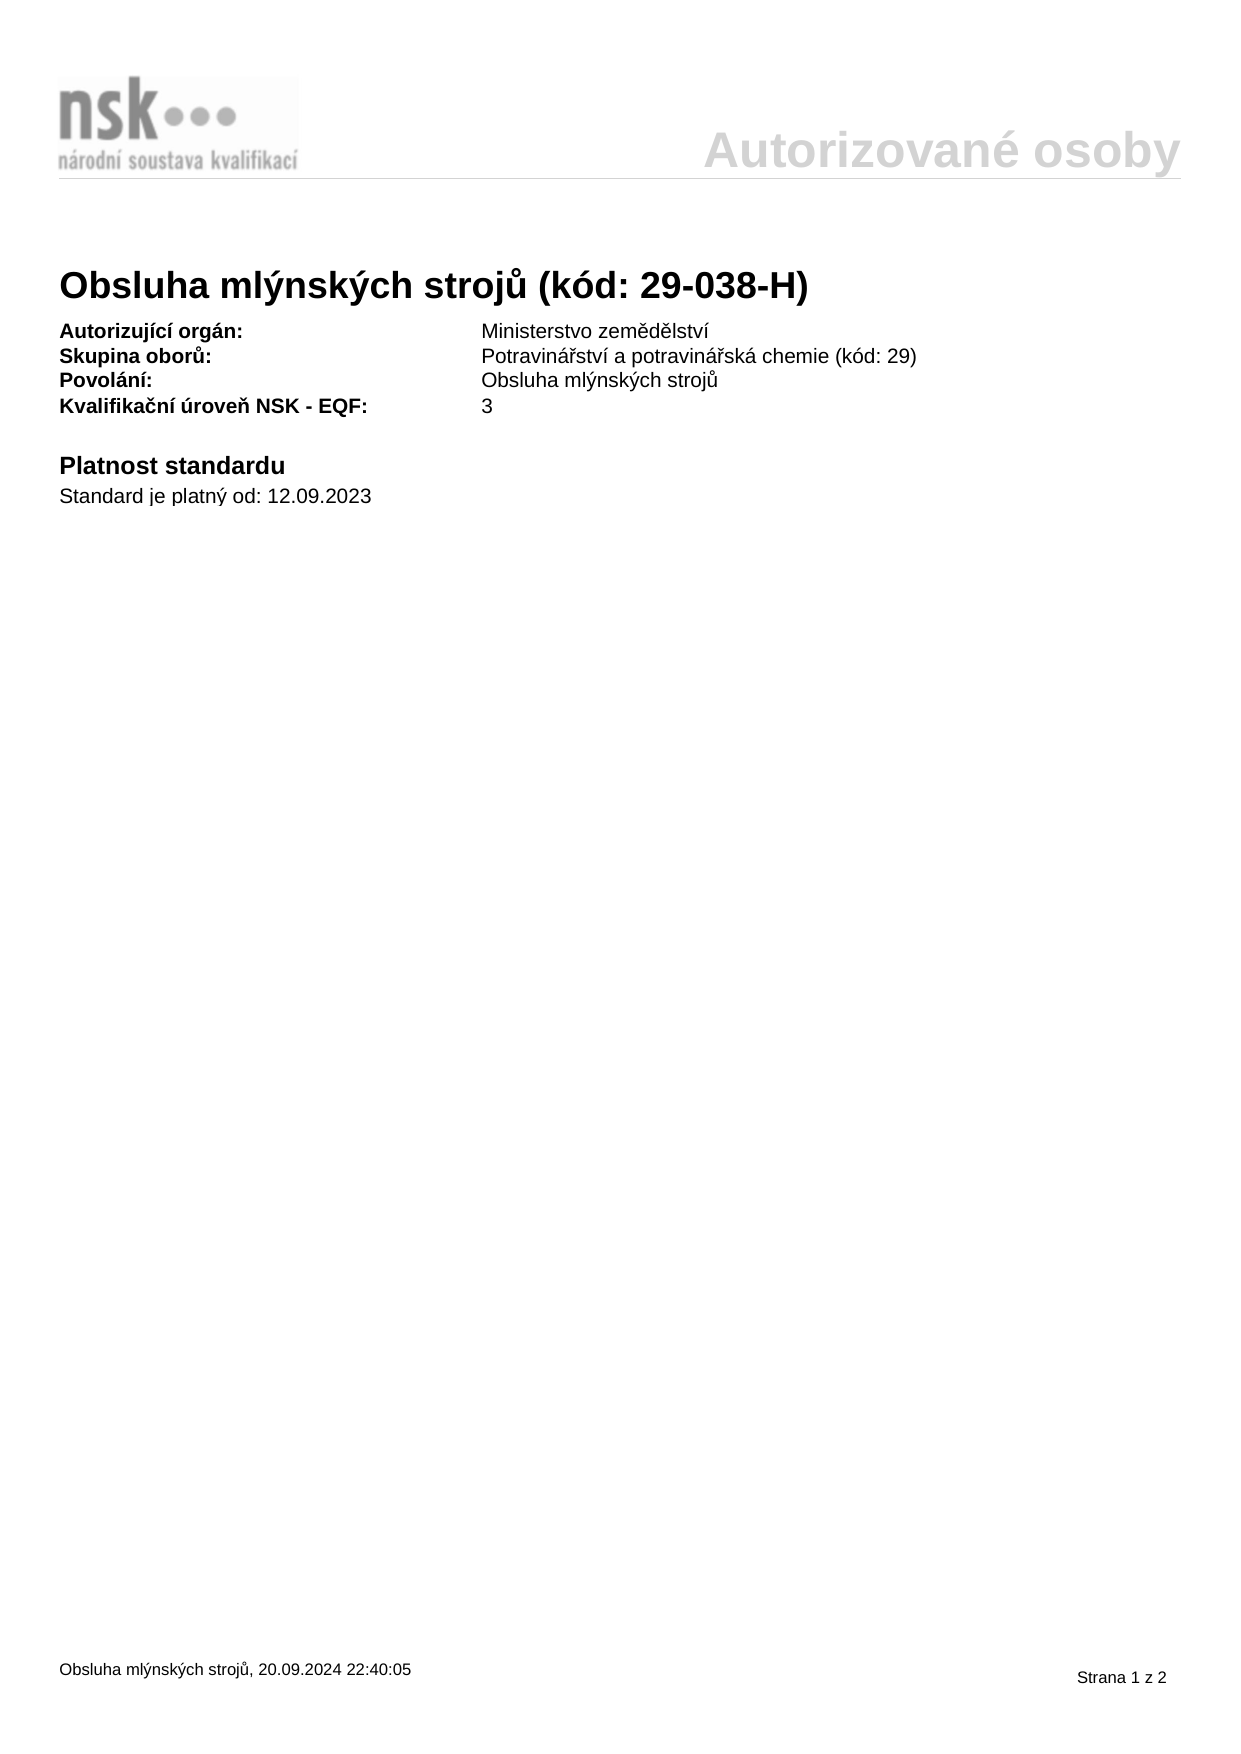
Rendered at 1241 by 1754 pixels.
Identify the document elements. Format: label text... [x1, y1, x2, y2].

table_cell [59, 806, 119, 1106]
table_cell Strana 1 z 2 [860, 1660, 1167, 1696]
table_cell [886, 806, 1167, 1106]
table_cell [119, 806, 481, 1106]
table_cell [860, 806, 886, 1106]
picture [57, 59, 619, 172]
table_cell [59, 506, 119, 806]
table_cell [119, 1106, 481, 1383]
table_cell [618, 418, 626, 447]
table_cell [119, 506, 481, 806]
table_cell [626, 1106, 860, 1383]
table_cell [1167, 196, 1181, 224]
table_cell [59, 1106, 119, 1383]
table_cell [59, 196, 119, 224]
table_cell [119, 1384, 481, 1659]
table_cell [860, 1106, 886, 1383]
table_cell [1167, 1106, 1181, 1383]
table_cell Kvalifikační úroveň NSK - EQF: [59, 394, 481, 417]
table_cell [618, 196, 626, 224]
table_cell [618, 806, 626, 1106]
table_header [619, 59, 626, 172]
table_cell [886, 418, 1167, 447]
table_cell Obsluha mlýnských strojů [481, 368, 1181, 393]
table_cell Obsluha mlýnských strojů, 20.09.2024 22:40:05 [59, 1660, 860, 1696]
table_cell [618, 1106, 626, 1383]
table_cell [481, 806, 617, 1106]
table_cell [626, 506, 860, 806]
table_cell [481, 1384, 617, 1659]
table_cell [618, 172, 626, 178]
table_cell Ministerstvo zemědělství [481, 319, 1181, 344]
table_cell [886, 506, 1167, 806]
table_cell [119, 196, 481, 224]
table_cell [1167, 307, 1181, 319]
table_cell [1167, 418, 1181, 447]
table_cell [481, 1106, 617, 1383]
table_cell [618, 307, 626, 319]
table_cell [119, 307, 481, 319]
table_cell [481, 418, 617, 447]
table_cell [626, 806, 860, 1106]
table_cell [626, 418, 860, 447]
table_cell Povolání: [59, 368, 481, 392]
table_cell [481, 172, 617, 178]
table_cell [860, 1384, 886, 1659]
table_cell Potravinářství a potravinářská chemie (kód: 29) [481, 344, 1181, 368]
table_cell [886, 196, 1167, 224]
table_cell [618, 506, 626, 806]
table_cell [119, 172, 481, 178]
table_cell [860, 418, 886, 447]
table_cell [886, 1384, 1167, 1659]
table_cell [59, 1384, 119, 1659]
table_cell [481, 196, 617, 224]
table_cell [860, 307, 886, 319]
table_cell [886, 307, 1167, 319]
table_cell [59, 179, 1181, 196]
table_cell [860, 196, 886, 224]
table_cell [481, 506, 617, 806]
table_cell 3 [481, 394, 1181, 417]
table_cell [1167, 1384, 1181, 1659]
table_cell Autorizující orgán: [59, 319, 481, 343]
table_cell [119, 418, 481, 447]
table_header Autorizované osoby [626, 59, 1181, 178]
table_cell [618, 1384, 626, 1659]
table_cell Skupina oborů: [59, 344, 481, 368]
table_cell Standard je platný od: 12.09.2023 [59, 484, 1181, 506]
table_cell [1167, 506, 1181, 806]
table_cell [59, 307, 119, 319]
table_cell [626, 307, 860, 319]
table_cell [481, 307, 617, 319]
table_cell Platnost standardu [59, 448, 1181, 483]
table_cell [1167, 1660, 1181, 1696]
table_cell [59, 172, 119, 178]
table_cell [626, 196, 860, 224]
table_cell [886, 1106, 1167, 1383]
table_cell [626, 1384, 860, 1659]
table_cell [59, 418, 119, 447]
table_cell [860, 506, 886, 806]
table_cell Obsluha mlýnských strojů (kód: 29-038-H) [59, 224, 1181, 307]
table_cell [1167, 806, 1181, 1106]
